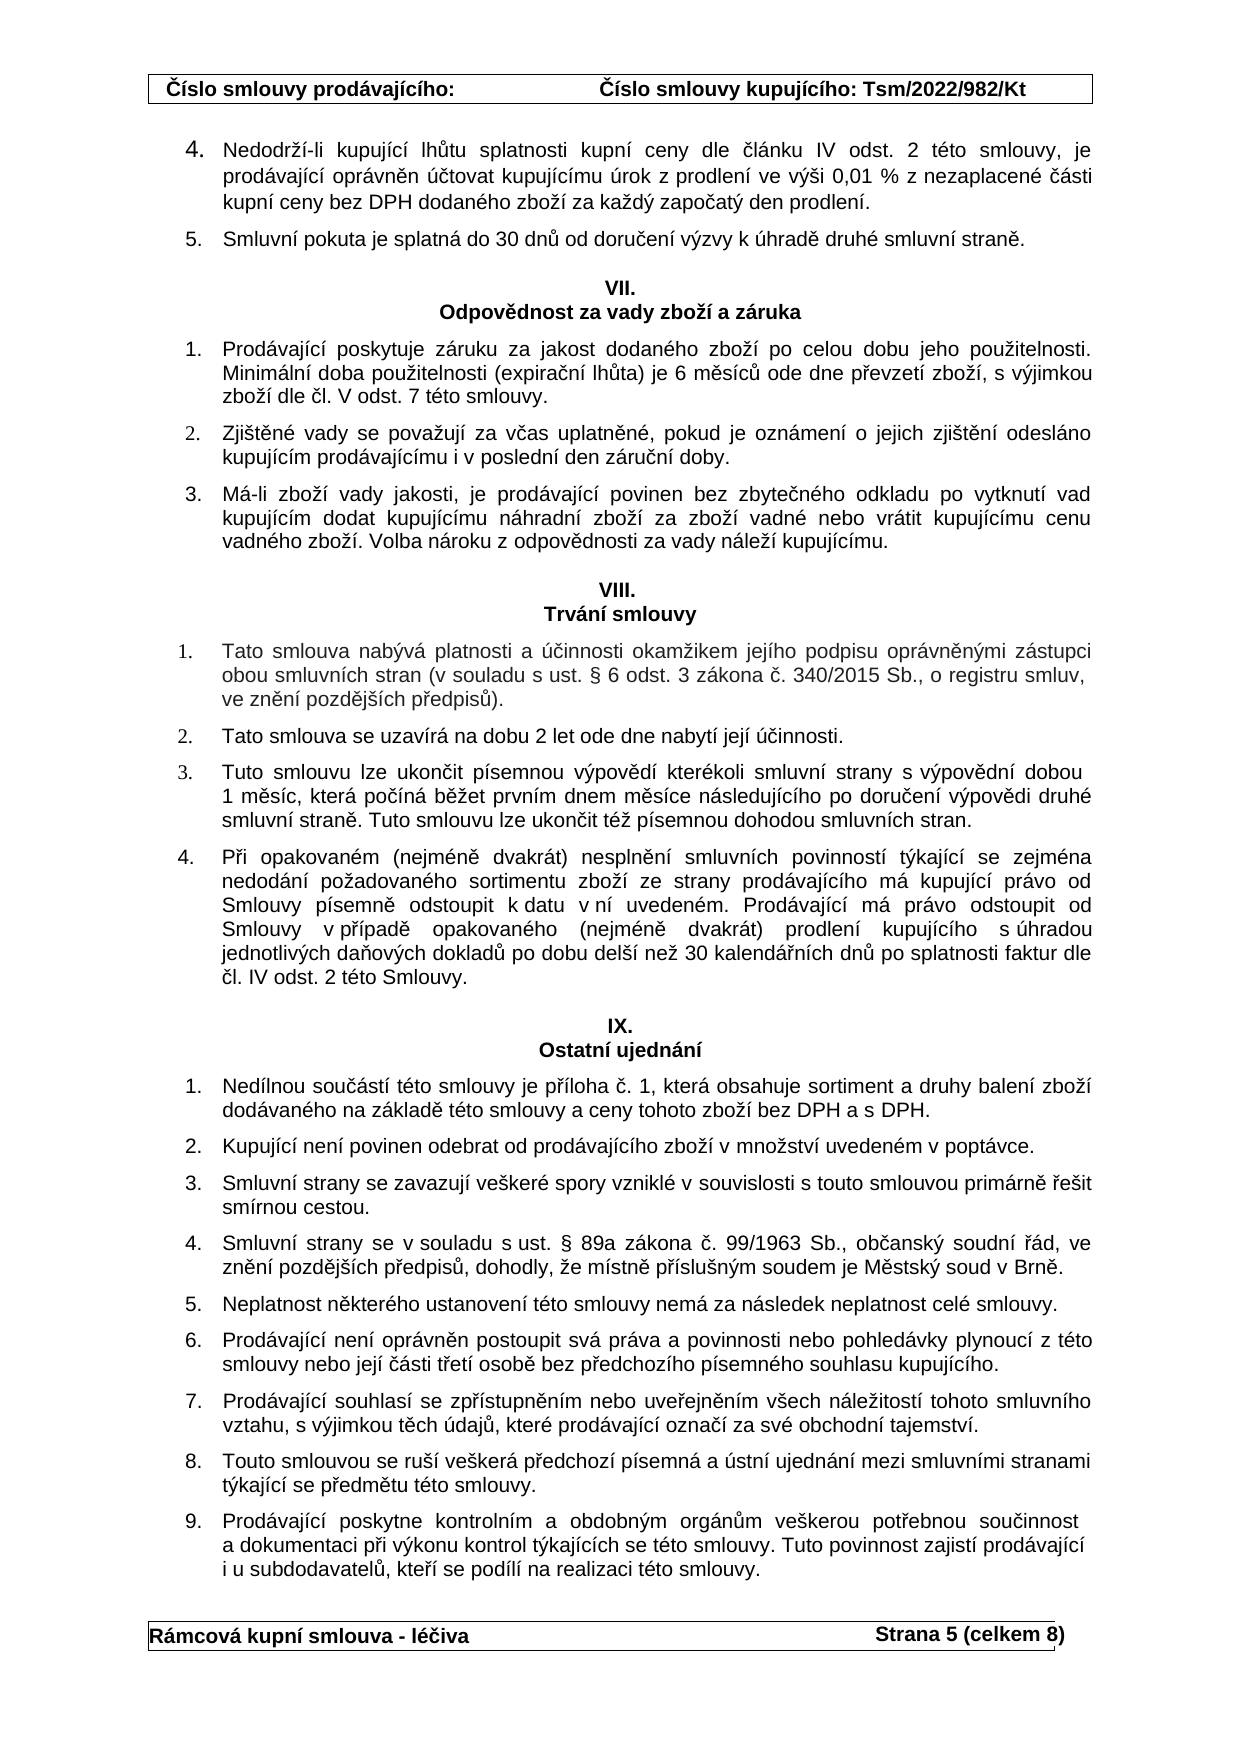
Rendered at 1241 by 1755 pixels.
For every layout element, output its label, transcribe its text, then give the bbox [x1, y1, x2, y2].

list Tato smlouva nabývá platnosti a účinnosti okamžikem jejího podpisu oprávněnými zástupci obou smluvních stran (v souladu s ust. § 6 odst. 3 zákona č. 340/2015 Sb., o registru smluv, ve znění pozdějších předpisů). [177, 639, 1093, 711]
text VIII. [148, 578, 1093, 602]
text Trvání smlouvy [148, 602, 1093, 626]
list Tato smlouva se uzavírá na dobu 2 let ode dne nabytí její účinnosti. [177, 723, 1093, 748]
list Zjištěné vady se považují za včas uplatněné, pokud je oznámení o jejich zjištění odesláno kupujícím prodávajícímu i v poslední den záruční doby. [185, 421, 1093, 469]
list Neplatnost některého ustanovení této smlouvy nemá za následek neplatnost celé smlouvy. [185, 1292, 1093, 1316]
text IX. [148, 1013, 1093, 1037]
list Smluvní strany se zavazují veškeré spory vzniklé v souvislosti s touto smlouvou primárně řešit smírnou cestou. [185, 1171, 1093, 1219]
subtitle Odpovědnost za vady zboží a záruka [148, 300, 1093, 324]
list Smluvní pokuta je splatná do 30 dnů od doručení výzvy k úhradě druhé smluvní straně. [185, 227, 1093, 251]
list Smluvní strany se v souladu s ust. § 89a zákona č. 99/1963 Sb., občanský soudní řád, ve znění pozdějších předpisů, dohodly, že místně příslušným soudem je Městský soud v Brně. [185, 1231, 1093, 1279]
list Kupující není povinen odebrat od prodávajícího zboží v množství uvedeném v poptávce. [185, 1134, 1093, 1158]
list Prodávající poskytuje záruku za jakost dodaného zboží po celou dobu jeho použitelnosti. Minimální doba použitelnosti (expirační lhůta) je 6 měsíců ode dne převzetí zboží, s výjimkou zboží dle čl. V odst. 7 této smlouvy. [185, 336, 1093, 408]
list Prodávající není oprávněn postoupit svá práva a povinnosti nebo pohledávky plynoucí z této smlouvy nebo její části třetí osobě bez předchozího písemného souhlasu kupujícího. [185, 1328, 1093, 1376]
list Tuto smlouvu lze ukončit písemnou výpovědí kterékoli smluvní strany s výpovědní dobou 1 měsíc, která počíná běžet prvním dnem měsíce následujícího po doručení výpovědi druhé smluvní straně. Tuto smlouvu lze ukončit též písemnou dohodou smluvních stran. [177, 760, 1093, 832]
list Nedílnou součástí této smlouvy je příloha č. 1, která obsahuje sortiment a druhy balení zboží dodávaného na základě této smlouvy a ceny tohoto zboží bez DPH a s DPH. [185, 1074, 1093, 1122]
text Ostatní ujednání [148, 1037, 1093, 1061]
list Prodávající souhlasí se zpřístupněním nebo uveřejněním všech náležitostí tohoto smluvního vztahu, s výjimkou těch údajů, které prodávající označí za své obchodní tajemství. [185, 1388, 1093, 1436]
list Prodávající poskytne kontrolním a obdobným orgánům veškerou potřebnou součinnost a dokumentaci při výkonu kontrol týkajících se této smlouvy. Tuto povinnost zajistí prodávající i u subdodavatelů, kteří se podílí na realizaci této smlouvy. [185, 1509, 1093, 1581]
list Nedodrží-li kupující lhůtu splatnosti kupní ceny dle článku IV odst. 2 této smlouvy, je prodávající oprávněn účtovat kupujícímu úrok z prodlení ve výši 0,01 % z nezaplacené části kupní ceny bez DPH dodaného zboží za každý započatý den prodlení. [185, 133, 1093, 214]
list Při opakovaném (nejméně dvakrát) nesplnění smluvních povinností týkající se zejména nedodání požadovaného sortimentu zboží ze strany prodávajícího má kupující právo od Smlouvy písemně odstoupit k datu v ní uvedeném. Prodávající má právo odstoupit od Smlouvy v případě opakovaného (nejméně dvakrát) prodlení kupujícího s úhradou jednotlivých daňových dokladů po dobu delší než 30 kalendářních dnů po splatnosti faktur dle čl. IV odst. 2 této Smlouvy. [177, 845, 1093, 988]
text VII. [148, 276, 1093, 300]
list Má-li zboží vady jakosti, je prodávající povinen bez zbytečného odkladu po vytknutí vad kupujícím dodat kupujícímu náhradní zboží za zboží vadné nebo vrátit kupujícímu cenu vadného zboží. Volba nároku z odpovědnosti za vady náleží kupujícímu. [185, 481, 1093, 553]
list Touto smlouvou se ruší veškerá předchozí písemná a ústní ujednání mezi smluvními stranami týkající se předmětu této smlouvy. [185, 1449, 1093, 1497]
